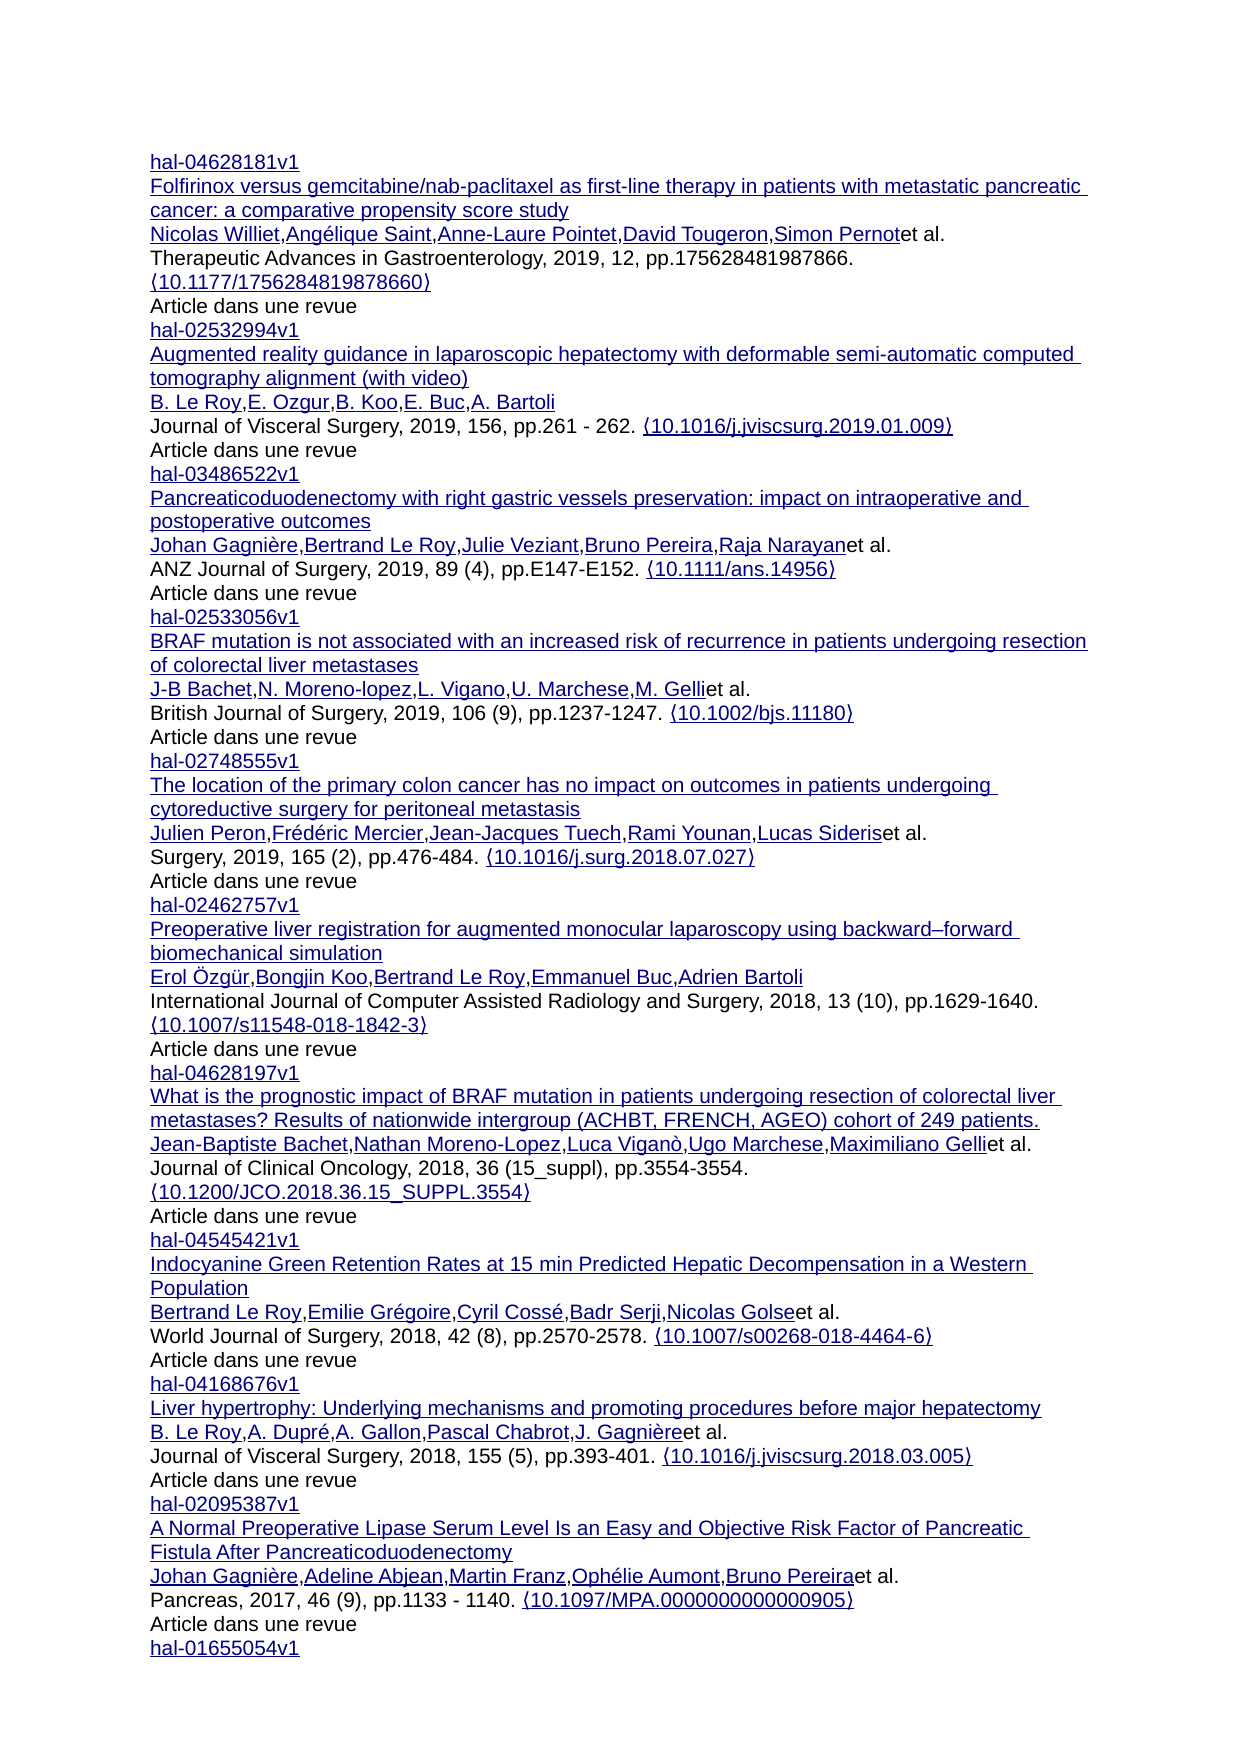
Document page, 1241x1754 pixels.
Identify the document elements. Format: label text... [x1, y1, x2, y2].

table_cell The location of the primary colon cancer has no impact on outcomes in patients undergoing cytoreductive surgery for peritoneal metastasis Julien Peron,Frédéric Mercier,Jean-Jacques Tuech,Rami Younan,Lucas Sideriset al. Surgery, 2019, 165 (2), pp.476-484. ⟨10.1016/j.surg.2018.07.027⟩ Article dans une revue hal-02462757v1 [150, 773, 1090, 917]
table_cell BRAF mutation is not associated with an increased risk of recurrence in patients undergoing resection of colorectal liver metastases J-B Bachet,N. Moreno‐lopez,L. Vigano,U. Marchese,M. Gelliet al. British Journal of Surgery, 2019, 106 (9), pp.1237-1247. ⟨10.1002/bjs.11180⟩ Article dans une revue hal-02748555v1 [150, 629, 1090, 773]
table_cell A Normal Preoperative Lipase Serum Level Is an Easy and Objective Risk Factor of Pancreatic Fistula After Pancreaticoduodenectomy Johan Gagnière,Adeline Abjean,Martin Franz,Ophélie Aumont,Bruno Pereiraet al. Pancreas, 2017, 46 (9), pp.1133 - 1140. ⟨10.1097/MPA.0000000000000905⟩ Article dans une revue hal-01655054v1 [150, 1516, 1090, 1659]
table_cell Preoperative liver registration for augmented monocular laparoscopy using backward–forward biomechanical simulation Erol Özgür,Bongjin Koo,Bertrand Le Roy,Emmanuel Buc,Adrien Bartoli International Journal of Computer Assisted Radiology and Surgery, 2018, 13 (10), pp.1629-1640. ⟨10.1007/s11548-018-1842-3⟩ Article dans une revue hal-04628197v1 [150, 917, 1090, 1084]
table_cell Pancreaticoduodenectomy with right gastric vessels preservation: impact on intraoperative and postoperative outcomes Johan Gagnière,Bertrand Le Roy,Julie Veziant,Bruno Pereira,Raja Narayanet al. ANZ Journal of Surgery, 2019, 89 (4), pp.E147-E152. ⟨10.1111/ans.14956⟩ Article dans une revue hal-02533056v1 [150, 485, 1090, 629]
table_cell What is the prognostic impact of BRAF mutation in patients undergoing resection of colorectal liver metastases? Results of nationwide intergroup (ACHBT, FRENCH, AGEO) cohort of 249 patients. Jean-Baptiste Bachet,Nathan Moreno-Lopez,Luca Viganò,Ugo Marchese,Maximiliano Gelliet al. Journal of Clinical Oncology, 2018, 36 (15_suppl), pp.3554-3554. ⟨10.1200/JCO.2018.36.15_SUPPL.3554⟩ Article dans une revue hal-04545421v1 [150, 1084, 1090, 1252]
table_cell hal-04628181v1 [150, 150, 1090, 174]
table_cell Indocyanine Green Retention Rates at 15 min Predicted Hepatic Decompensation in a Western Population Bertrand Le Roy,Emilie Grégoire,Cyril Cossé,Badr Serji,Nicolas Golseet al. World Journal of Surgery, 2018, 42 (8), pp.2570-2578. ⟨10.1007/s00268-018-4464-6⟩ Article dans une revue hal-04168676v1 [150, 1252, 1090, 1396]
table_cell Liver hypertrophy: Underlying mechanisms and promoting procedures before major hepatectomy B. Le Roy,A. Dupré,A. Gallon,Pascal Chabrot,J. Gagnièreet al. Journal of Visceral Surgery, 2018, 155 (5), pp.393-401. ⟨10.1016/j.jviscsurg.2018.03.005⟩ Article dans une revue hal-02095387v1 [150, 1396, 1090, 1516]
table_cell Folfirinox versus gemcitabine/nab-paclitaxel as first-line therapy in patients with metastatic pancreatic cancer: a comparative propensity score study Nicolas Williet,Angélique Saint,Anne-Laure Pointet,David Tougeron,Simon Pernotet al. Therapeutic Advances in Gastroenterology, 2019, 12, pp.175628481987866. ⟨10.1177/1756284819878660⟩ Article dans une revue hal-02532994v1 [150, 174, 1090, 342]
table_cell Augmented reality guidance in laparoscopic hepatectomy with deformable semi-automatic computed tomography alignment (with video) B. Le Roy,E. Ozgur,B. Koo,E. Buc,A. Bartoli Journal of Visceral Surgery, 2019, 156, pp.261 - 262. ⟨10.1016/j.jviscsurg.2019.01.009⟩ Article dans une revue hal-03486522v1 [150, 342, 1090, 485]
